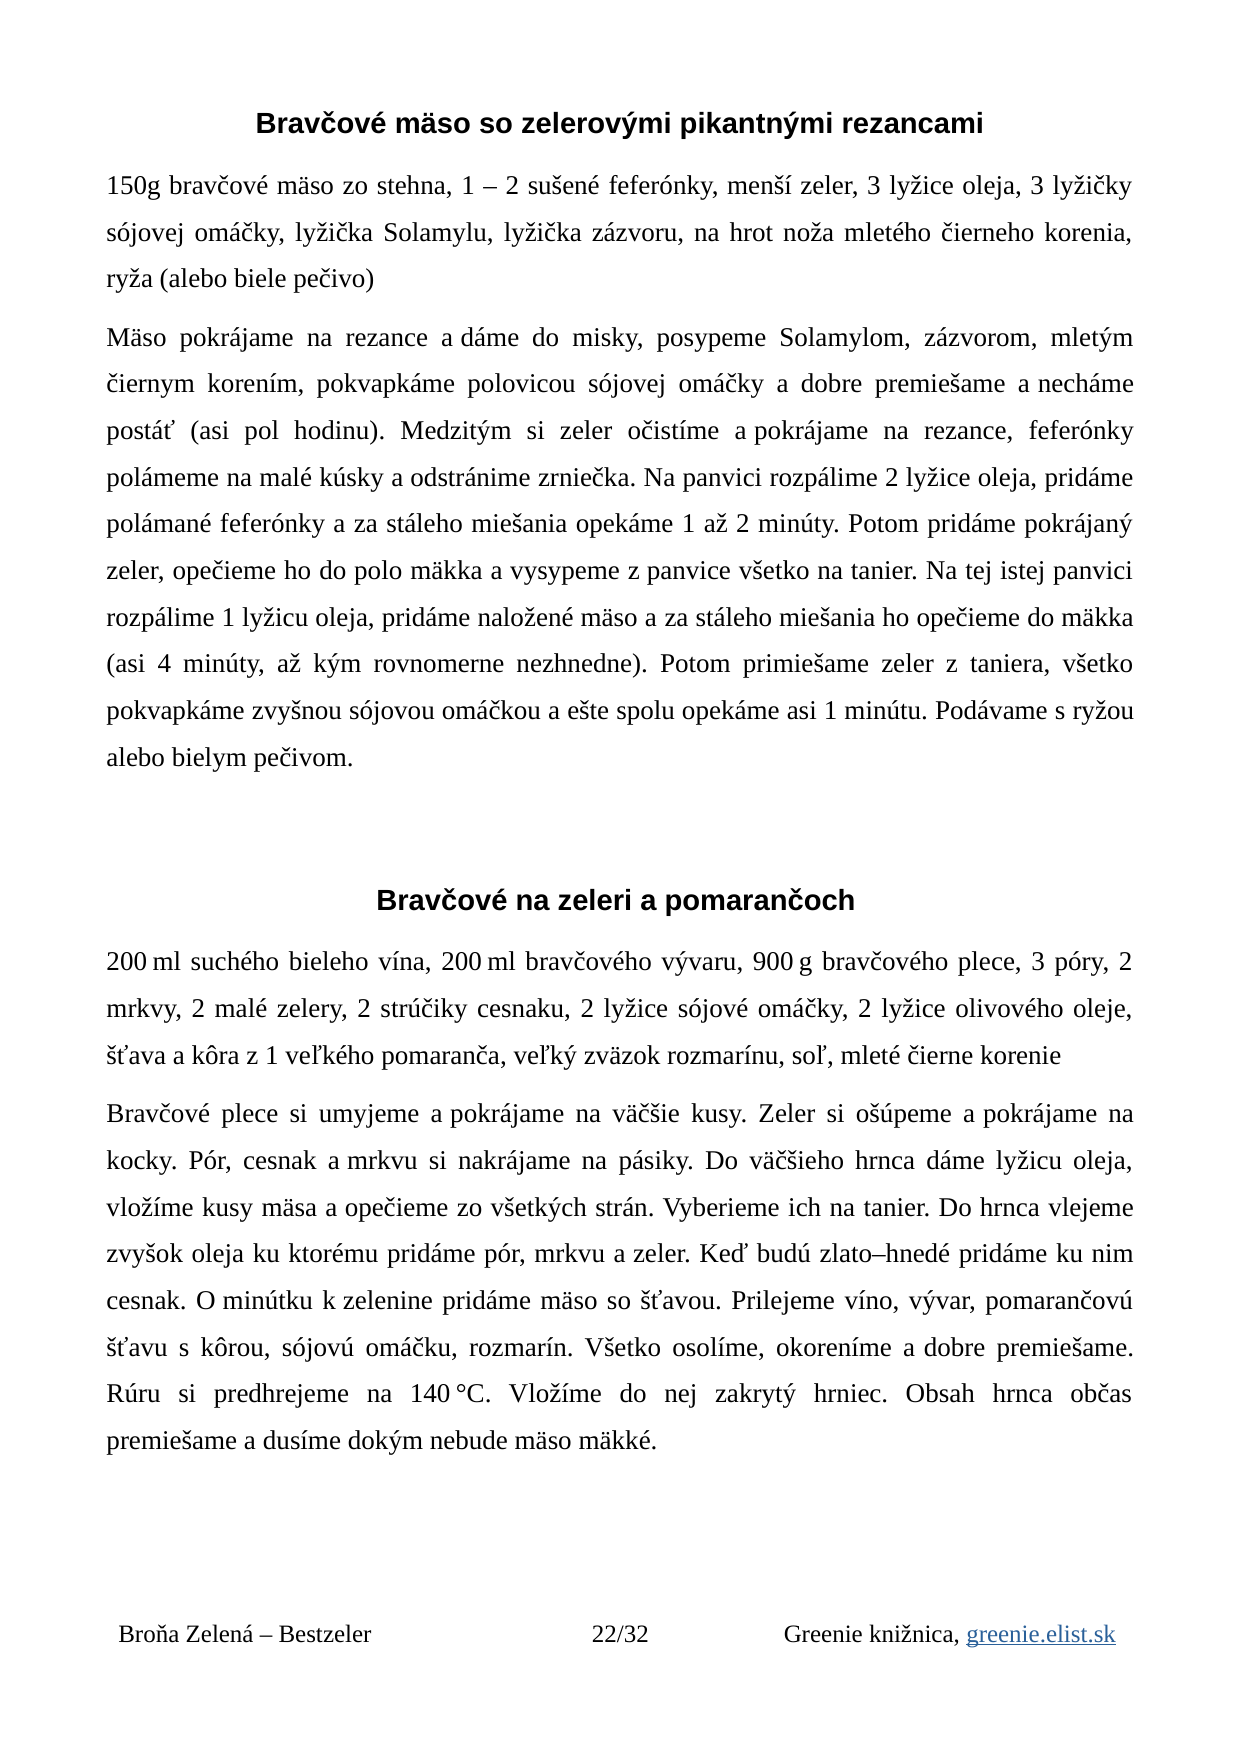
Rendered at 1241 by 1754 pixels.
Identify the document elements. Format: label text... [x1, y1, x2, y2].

text 200 ml suchého bieleho vína, 200 ml bravčového vývaru, 900 g bravčového plece, 3 póry, 2 mrkvy, 2 malé zelery, 2 strúčiky cesnaku, 2 lyžice sójové omáčky, 2 lyžice olivového oleje, šťava a kôra z 1 veľkého pomaranča, veľký zväzok rozmarínu, soľ, mleté čierne korenie [106, 946, 1134, 1070]
text Bravčové plece si umyjeme a pokrájame na väčšie kusy. Zeler si ošúpeme a pokrájame na kocky. Pór, cesnak a mrkvu si nakrájame na pásiky. Do väčšieho hrnca dáme lyžicu oleja, vložíme kusy mäsa a opečieme zo všetkých strán. Vyberieme ich na tanier. Do hrnca vlejeme zvyšok oleja ku ktorému pridáme pór, mrkvu a zeler. Keď budú zlato–hnedé pridáme ku nim cesnak. O minútku k zelenine pridáme mäso so šťavou. Prilejeme víno, vývar, pomarančovú šťavu s kôrou, sójovú omáčku, rozmarín. Všetko osolíme, okoreníme a dobre premiešame. Rúru si predhrejeme na 140 °C. Vložíme do nej zakrytý hrniec. Obsah hrnca občas premiešame a dusíme dokým nebude mäso mäkké. [106, 1097, 1134, 1455]
text Mäso pokrájame na rezance a dáme do misky, posypeme Solamylom, zázvorom, mletým čiernym korením, pokvapkáme polovicou sójovej omáčky a dobre premiešame a necháme postáť (asi pol hodinu). Medzitým si zeler očistíme a pokrájame na rezance, feferónky polámeme na malé kúsky a odstránime zrniečka. Na panvici rozpálime 2 lyžice oleja, pridáme polámané feferónky a za stáleho miešania opekáme 1 až 2 minúty. Potom pridáme pokrájaný zeler, opečieme ho do polo mäkka a vysypeme z panvice všetko na tanier. Na tej istej panvici rozpálime 1 lyžicu oleja, pridáme naložené mäso a za stáleho miešania ho opečieme do mäkka (asi 4 minúty, až kým rovnomerne nezhnedne). Potom primiešame zeler z taniera, všetko pokvapkáme zvyšnou sójovou omáčkou a ešte spolu opekáme asi 1 minútu. Podávame s ryžou alebo bielym pečivom. [106, 321, 1134, 772]
subtitle Bravčové na zeleri a pomarančoch [106, 883, 1134, 916]
subtitle Bravčové mäso so zelerovými pikantnými rezancami [106, 106, 1134, 140]
text 150g bravčové mäso zo stehna, 1 – 2 sušené feferónky, menší zeler, 3 lyžice oleja, 3 lyžičky sójovej omáčky, lyžička Solamylu, lyžička zázvoru, na hrot noža mletého čierneho korenia, ryža (alebo biele pečivo) [106, 169, 1134, 293]
